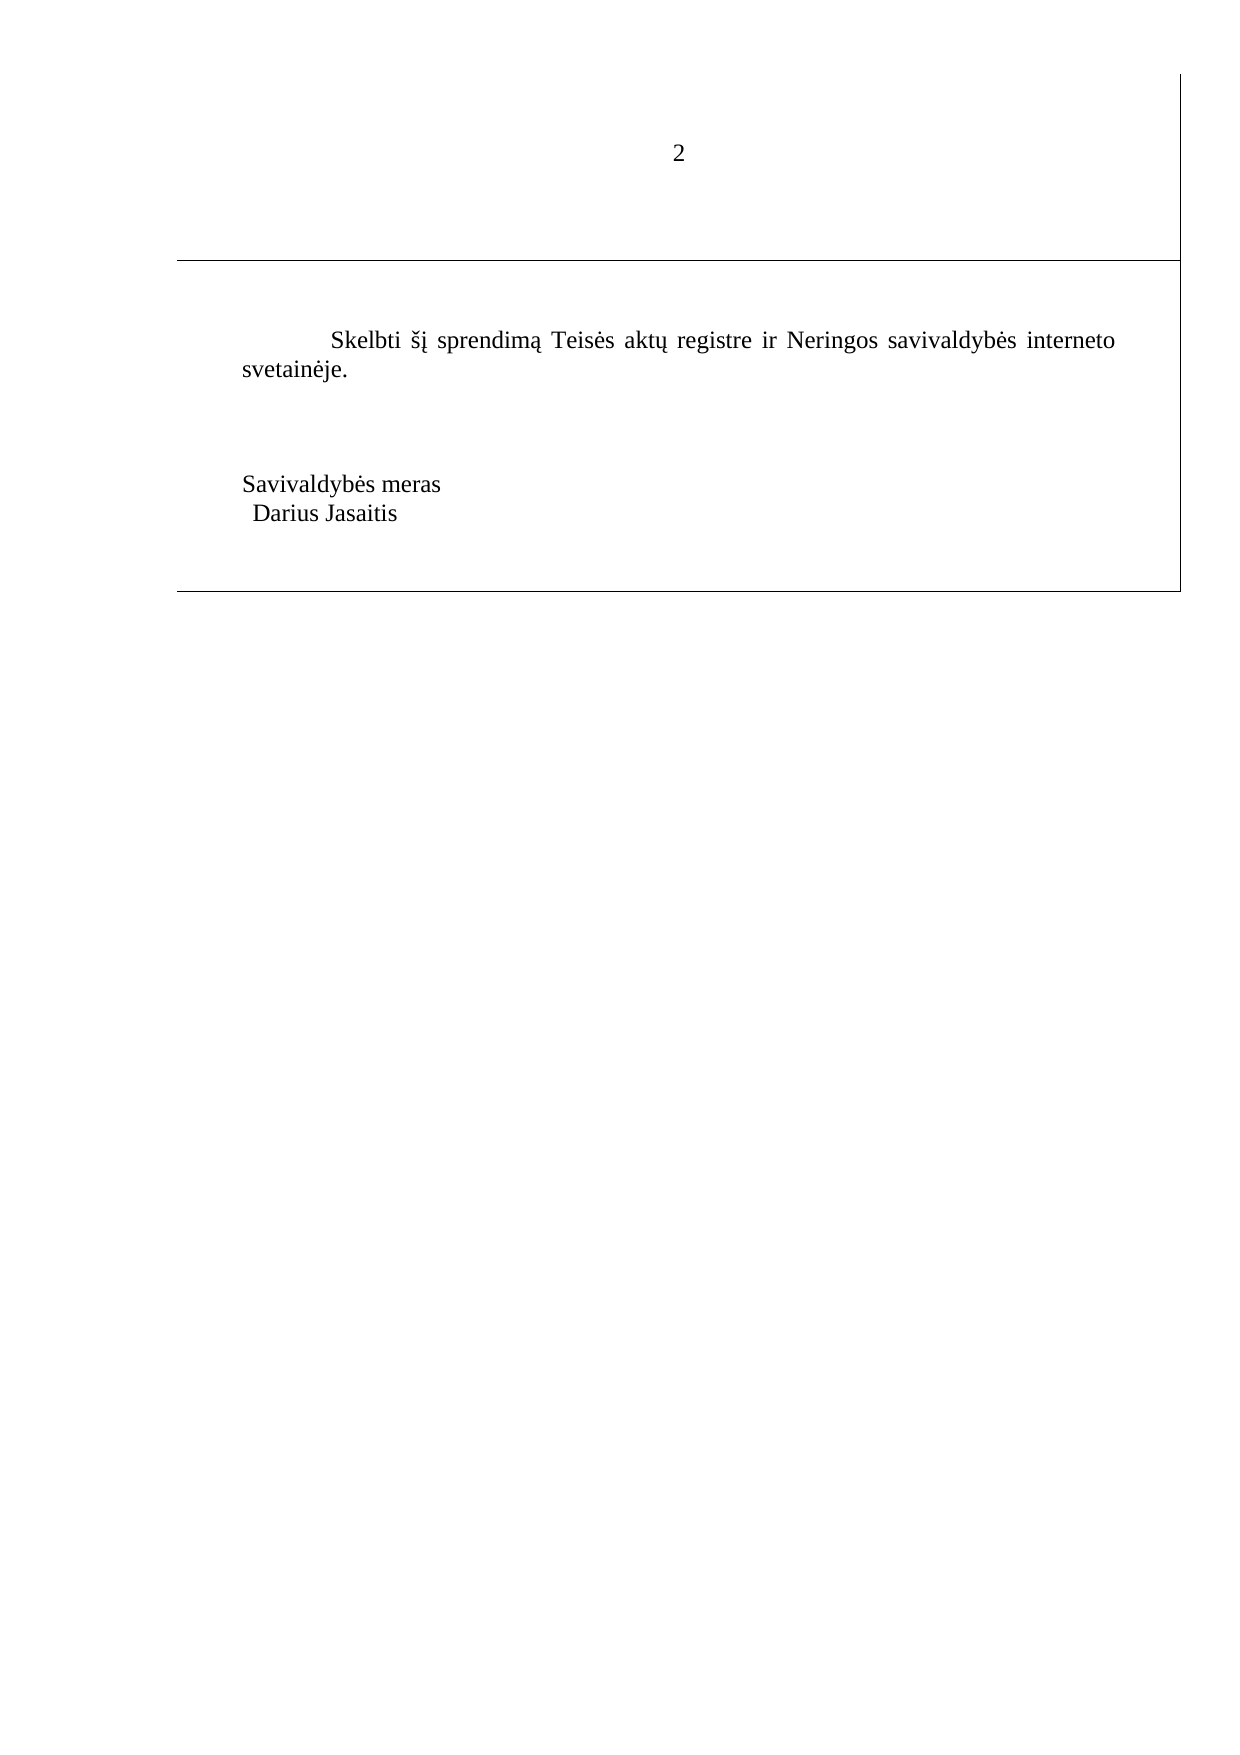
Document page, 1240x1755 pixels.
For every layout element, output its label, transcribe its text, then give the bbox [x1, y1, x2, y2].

text Skelbti šį sprendimą Teisės aktų registre ir Neringos savivaldybės interneto svetainėje. [177, 261, 1180, 383]
text Savivaldybės meras Darius Jasaitis [177, 469, 1180, 591]
